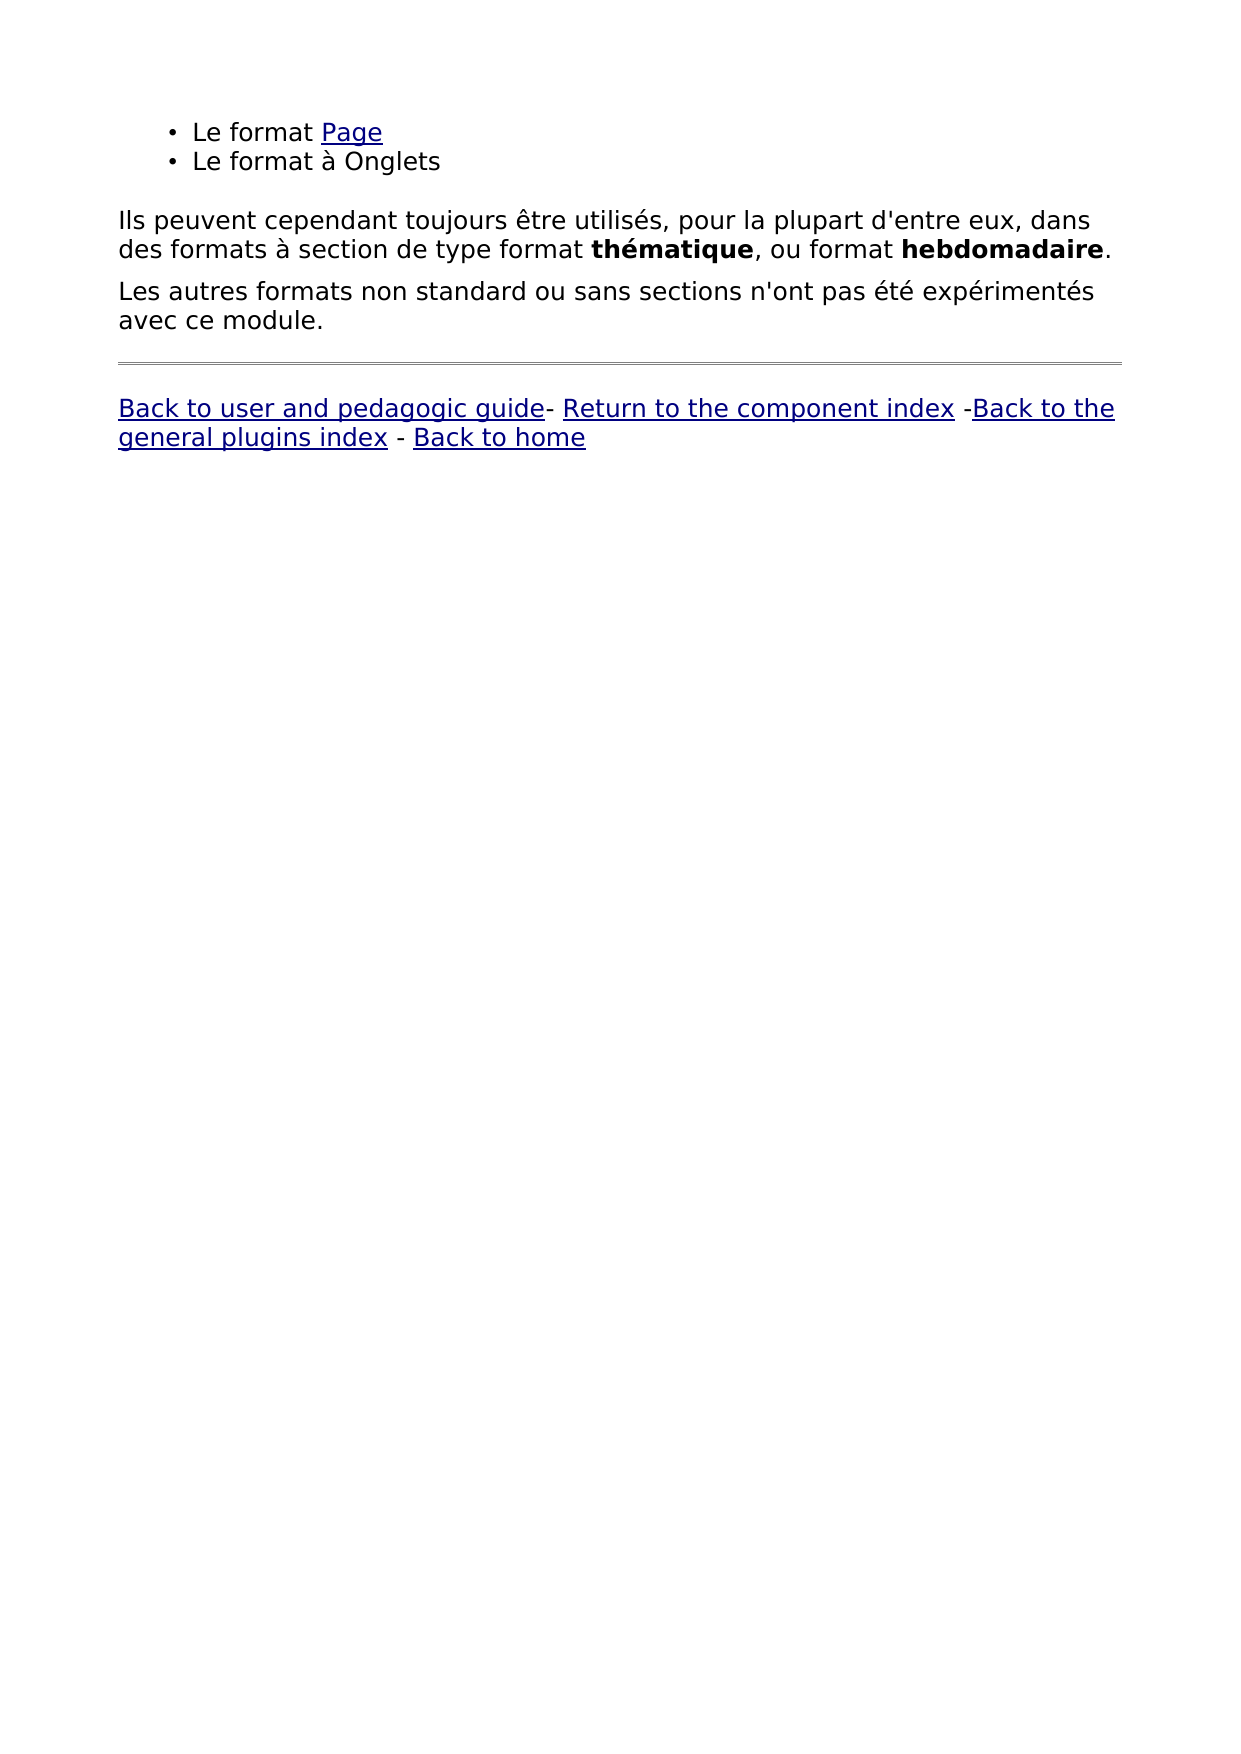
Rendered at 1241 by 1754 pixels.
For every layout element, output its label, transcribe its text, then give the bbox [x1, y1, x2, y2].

text Les autres formats non standard ou sans sections n'ont pas été expérimentés avec ce module. [118, 277, 1122, 335]
text Back to user and pedagogic guide- Return to the component index -Back to the general plugins index - Back to home [118, 394, 1122, 452]
text Ils peuvent cependant toujours être utilisés, pour la plupart d'entre eux, dans des formats à section de type format thématique, ou format hebdomadaire. [118, 206, 1122, 264]
list Le format Page [177, 118, 1122, 147]
list Le format à Onglets [177, 147, 1122, 176]
